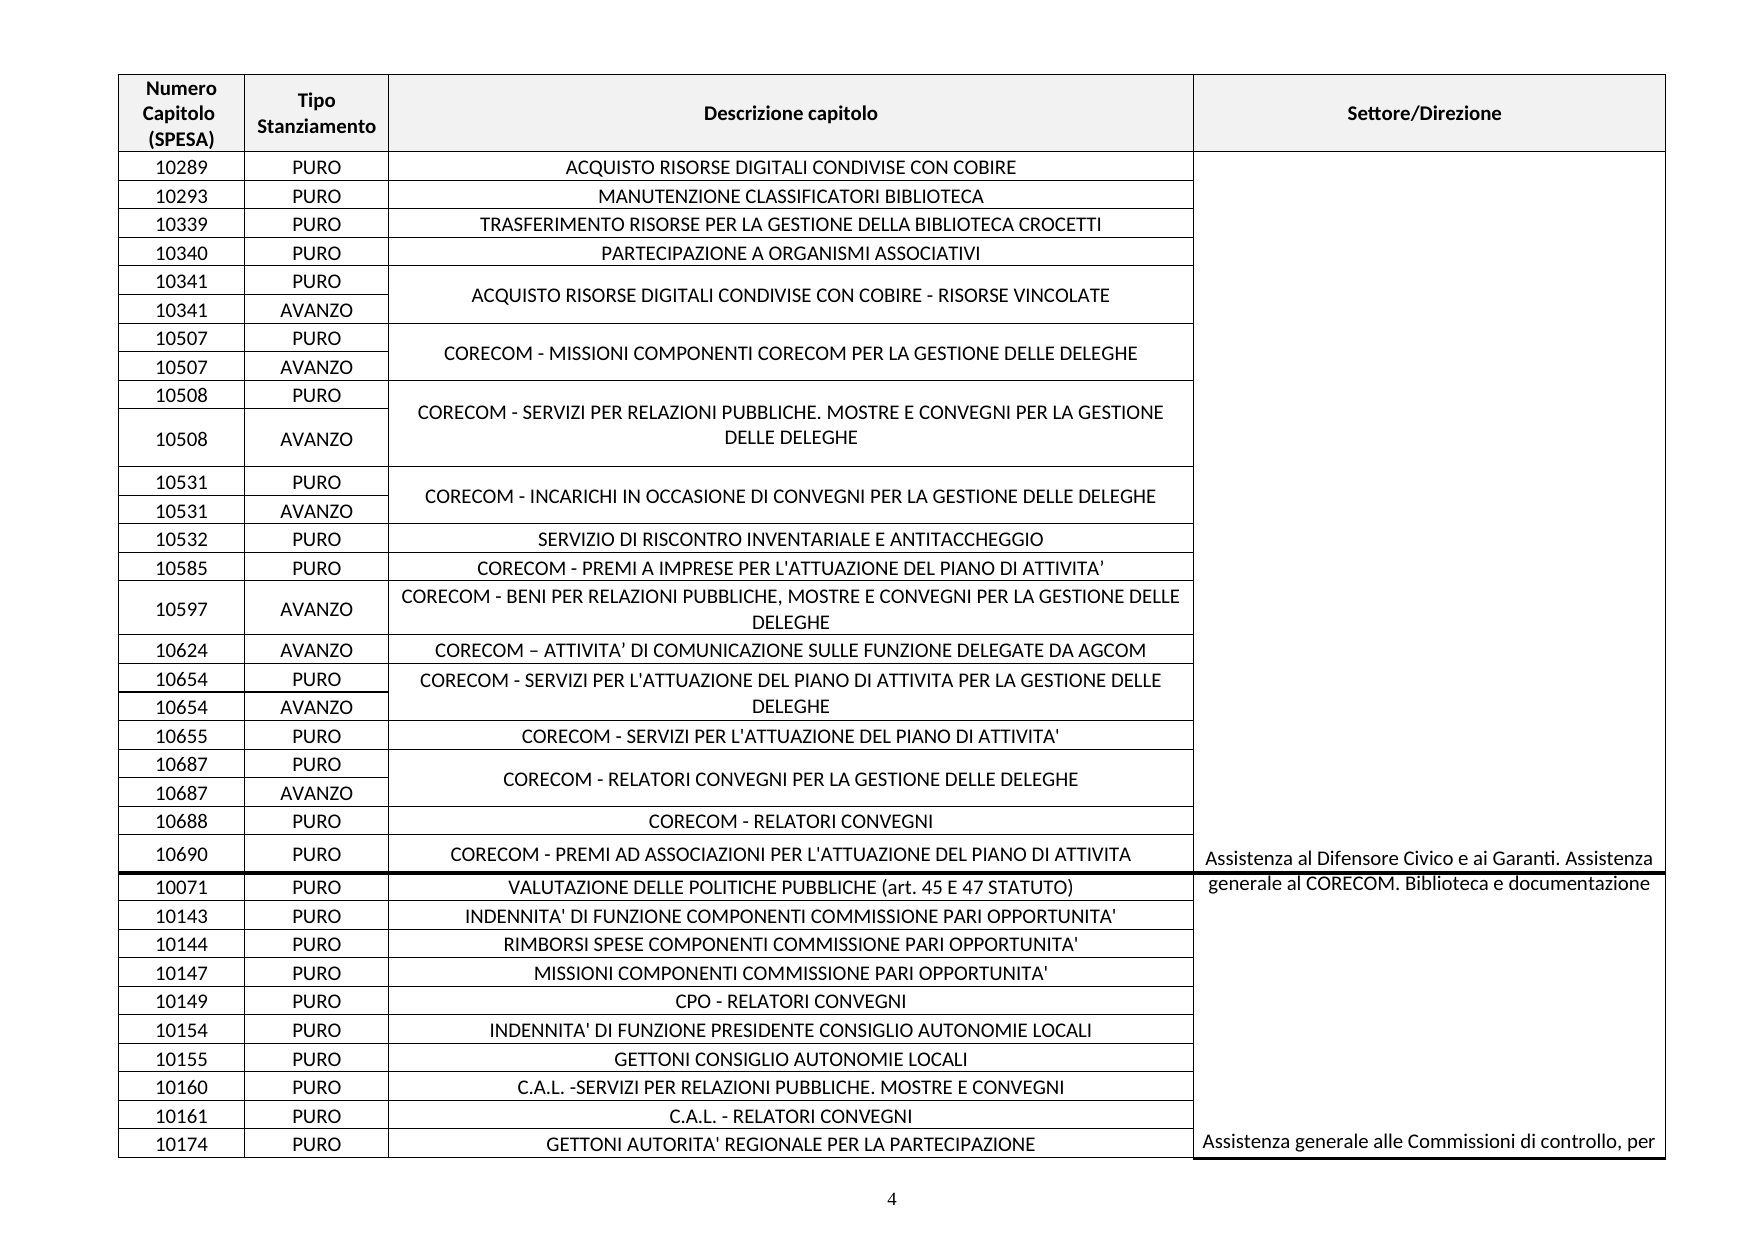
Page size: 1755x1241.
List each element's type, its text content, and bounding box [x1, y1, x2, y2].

table_cell AVANZO [245, 635, 388, 663]
table_cell 10508 [119, 409, 244, 466]
table_cell PURO [245, 721, 388, 748]
table_cell 10160 [119, 1072, 244, 1100]
table_header Descrizione capitolo [389, 75, 1193, 151]
table_cell 10147 [119, 958, 244, 986]
table_cell 10508 [119, 381, 244, 408]
table_cell 10293 [119, 181, 244, 208]
table_cell 10341 [119, 266, 244, 294]
table_cell GETTONI AUTORITA' REGIONALE PER LA PARTECIPAZIONE [389, 1129, 1193, 1157]
table_cell AVANZO [245, 352, 388, 379]
table_cell MISSIONI COMPONENTI COMMISSIONE PARI OPPORTUNITA' [389, 958, 1193, 986]
table_cell 10144 [119, 930, 244, 957]
table_cell CPO - RELATORI CONVEGNI [389, 987, 1193, 1014]
table_cell CORECOM - RELATORI CONVEGNI [389, 807, 1193, 834]
table_cell PURO [245, 553, 388, 580]
table_cell 10154 [119, 1015, 244, 1043]
table_cell 10155 [119, 1044, 244, 1071]
table_cell PURO [245, 807, 388, 834]
table_cell C.A.L. - RELATORI CONVEGNI [389, 1101, 1193, 1128]
table_cell INDENNITA' DI FUNZIONE COMPONENTI COMMISSIONE PARI OPPORTUNITA' [389, 901, 1193, 928]
table_cell CORECOM - RELATORI CONVEGNI PER LA GESTIONE DELLE DELEGHE [389, 750, 1193, 806]
table_header Tipo Stanziamento [245, 75, 388, 151]
table_cell VALUTAZIONE DELLE POLITICHE PUBBLICHE (art. 45 E 47 STATUTO) [389, 875, 1193, 900]
table_cell AVANZO [245, 409, 388, 466]
table_cell PURO [245, 1101, 388, 1128]
table_cell PURO [245, 324, 388, 351]
table_cell PURO [245, 238, 388, 265]
table_cell PURO [245, 524, 388, 552]
table_cell 10687 [119, 750, 244, 777]
table_cell CORECOM - PREMI A IMPRESE PER L'ATTUAZIONE DEL PIANO DI ATTIVITA’ [389, 553, 1193, 580]
table_cell PURO [245, 930, 388, 957]
table_cell CORECOM - INCARICHI IN OCCASIONE DI CONVEGNI PER LA GESTIONE DELLE DELEGHE [389, 467, 1193, 523]
table_cell 10624 [119, 635, 244, 663]
table_cell PURO [245, 901, 388, 928]
table_cell PURO [245, 1072, 388, 1100]
table_cell PURO [245, 209, 388, 237]
table_cell 10507 [119, 324, 244, 351]
table_cell ACQUISTO RISORSE DIGITALI CONDIVISE CON COBIRE [389, 152, 1193, 180]
table_cell 10531 [119, 467, 244, 495]
table_cell PURO [245, 1044, 388, 1071]
table_header Settore/Direzione [1194, 75, 1665, 151]
table_cell GETTONI CONSIGLIO AUTONOMIE LOCALI [389, 1044, 1193, 1071]
table_cell 10174 [119, 1129, 244, 1157]
table_cell CORECOM - SERVIZI PER RELAZIONI PUBBLICHE. MOSTRE E CONVEGNI PER LA GESTIONE DELLE DELEGHE [389, 381, 1193, 466]
table_cell INDENNITA' DI FUNZIONE PRESIDENTE CONSIGLIO AUTONOMIE LOCALI [389, 1015, 1193, 1043]
table_cell 10071 [119, 875, 244, 900]
table_cell 10341 [119, 295, 244, 322]
table_cell Assistenza generale alle Commissioni di controllo, per le politiche dell’Unione Europea, speciali e d’inchiesta. Analisi di fattibilità. Assistenza alla Commissione pari opportunità, al CdAL e all’Autorità regionale per la partecipazione Assistenza generale alle Commissioni di controllo, per le politiche dell’Unione Europea, speciali e d’inchiesta. Analisi di fattibilità. Assistenza alla Commissione pari opportunità, al CdAL e all’Autorità regionale per la partecipazione [1194, 875, 1665, 1157]
table_cell PURO [245, 958, 388, 986]
table_cell 10149 [119, 987, 244, 1014]
table_cell CORECOM - PREMI AD ASSOCIAZIONI PER L'ATTUAZIONE DEL PIANO DI ATTIVITA [389, 835, 1193, 871]
table_cell CORECOM - SERVIZI PER L'ATTUAZIONE DEL PIANO DI ATTIVITA' [389, 721, 1193, 748]
table_cell 10531 [119, 496, 244, 523]
table_cell PURO [245, 835, 388, 871]
table_cell RIMBORSI SPESE COMPONENTI COMMISSIONE PARI OPPORTUNITA' [389, 930, 1193, 957]
table_cell 10585 [119, 553, 244, 580]
table_cell PURO [245, 467, 388, 495]
table_cell CORECOM - MISSIONI COMPONENTI CORECOM PER LA GESTIONE DELLE DELEGHE [389, 324, 1193, 379]
table_cell AVANZO [245, 295, 388, 322]
table_cell 10507 [119, 352, 244, 379]
table_cell PARTECIPAZIONE A ORGANISMI ASSOCIATIVI [389, 238, 1193, 265]
table_cell 10532 [119, 524, 244, 552]
table_cell CORECOM - BENI PER RELAZIONI PUBBLICHE, MOSTRE E CONVEGNI PER LA GESTIONE DELLE DELEGHE [389, 581, 1193, 634]
table_header Numero Capitolo (SPESA) [119, 75, 244, 151]
table_cell 10143 [119, 901, 244, 928]
table_cell 10340 [119, 238, 244, 265]
table_cell 10654 [119, 693, 244, 720]
table_cell CORECOM – ATTIVITA’ DI COMUNICAZIONE SULLE FUNZIONE DELEGATE DA AGCOM [389, 635, 1193, 663]
table_cell PURO [245, 381, 388, 408]
table_cell 10655 [119, 721, 244, 748]
table_cell TRASFERIMENTO RISORSE PER LA GESTIONE DELLA BIBLIOTECA CROCETTI [389, 209, 1193, 237]
table_cell PURO [245, 664, 388, 691]
table_cell PURO [245, 987, 388, 1014]
table_cell PURO [245, 1129, 388, 1157]
table_cell Assistenza al Difensore Civico e ai Garanti. Assistenza generale al CORECOM. Biblioteca e documentazione Assistenza al Difensore Civico e ai Garanti. Assistenza generale al CORECOM. Biblioteca e documentazione Assistenza al Difensore Civico e ai Garanti. Assistenza generale al CORECOM. Biblioteca e documentazione [1194, 152, 1665, 871]
table_cell AVANZO [245, 581, 388, 634]
table_cell AVANZO [245, 496, 388, 523]
table_cell 10690 [119, 835, 244, 871]
table_cell PURO [245, 1015, 388, 1043]
table_cell 10654 [119, 664, 244, 691]
table_cell AVANZO [245, 693, 388, 720]
table_cell 10289 [119, 152, 244, 180]
table_cell PURO [245, 152, 388, 180]
table_cell ACQUISTO RISORSE DIGITALI CONDIVISE CON COBIRE - RISORSE VINCOLATE [389, 266, 1193, 322]
table_cell PURO [245, 750, 388, 777]
table_cell 10339 [119, 209, 244, 237]
table_cell SERVIZIO DI RISCONTRO INVENTARIALE E ANTITACCHEGGIO [389, 524, 1193, 552]
table_cell 10161 [119, 1101, 244, 1128]
table_cell PURO [245, 266, 388, 294]
table_cell PURO [245, 181, 388, 208]
table_cell PURO [245, 875, 388, 900]
table_cell AVANZO [245, 778, 388, 806]
table_cell CORECOM - SERVIZI PER L'ATTUAZIONE DEL PIANO DI ATTIVITA PER LA GESTIONE DELLE DELEGHE [389, 664, 1193, 720]
table_cell C.A.L. -SERVIZI PER RELAZIONI PUBBLICHE. MOSTRE E CONVEGNI [389, 1072, 1193, 1100]
table_cell 10688 [119, 807, 244, 834]
table_cell MANUTENZIONE CLASSIFICATORI BIBLIOTECA [389, 181, 1193, 208]
table_cell 10597 [119, 581, 244, 634]
table_cell 10687 [119, 778, 244, 806]
